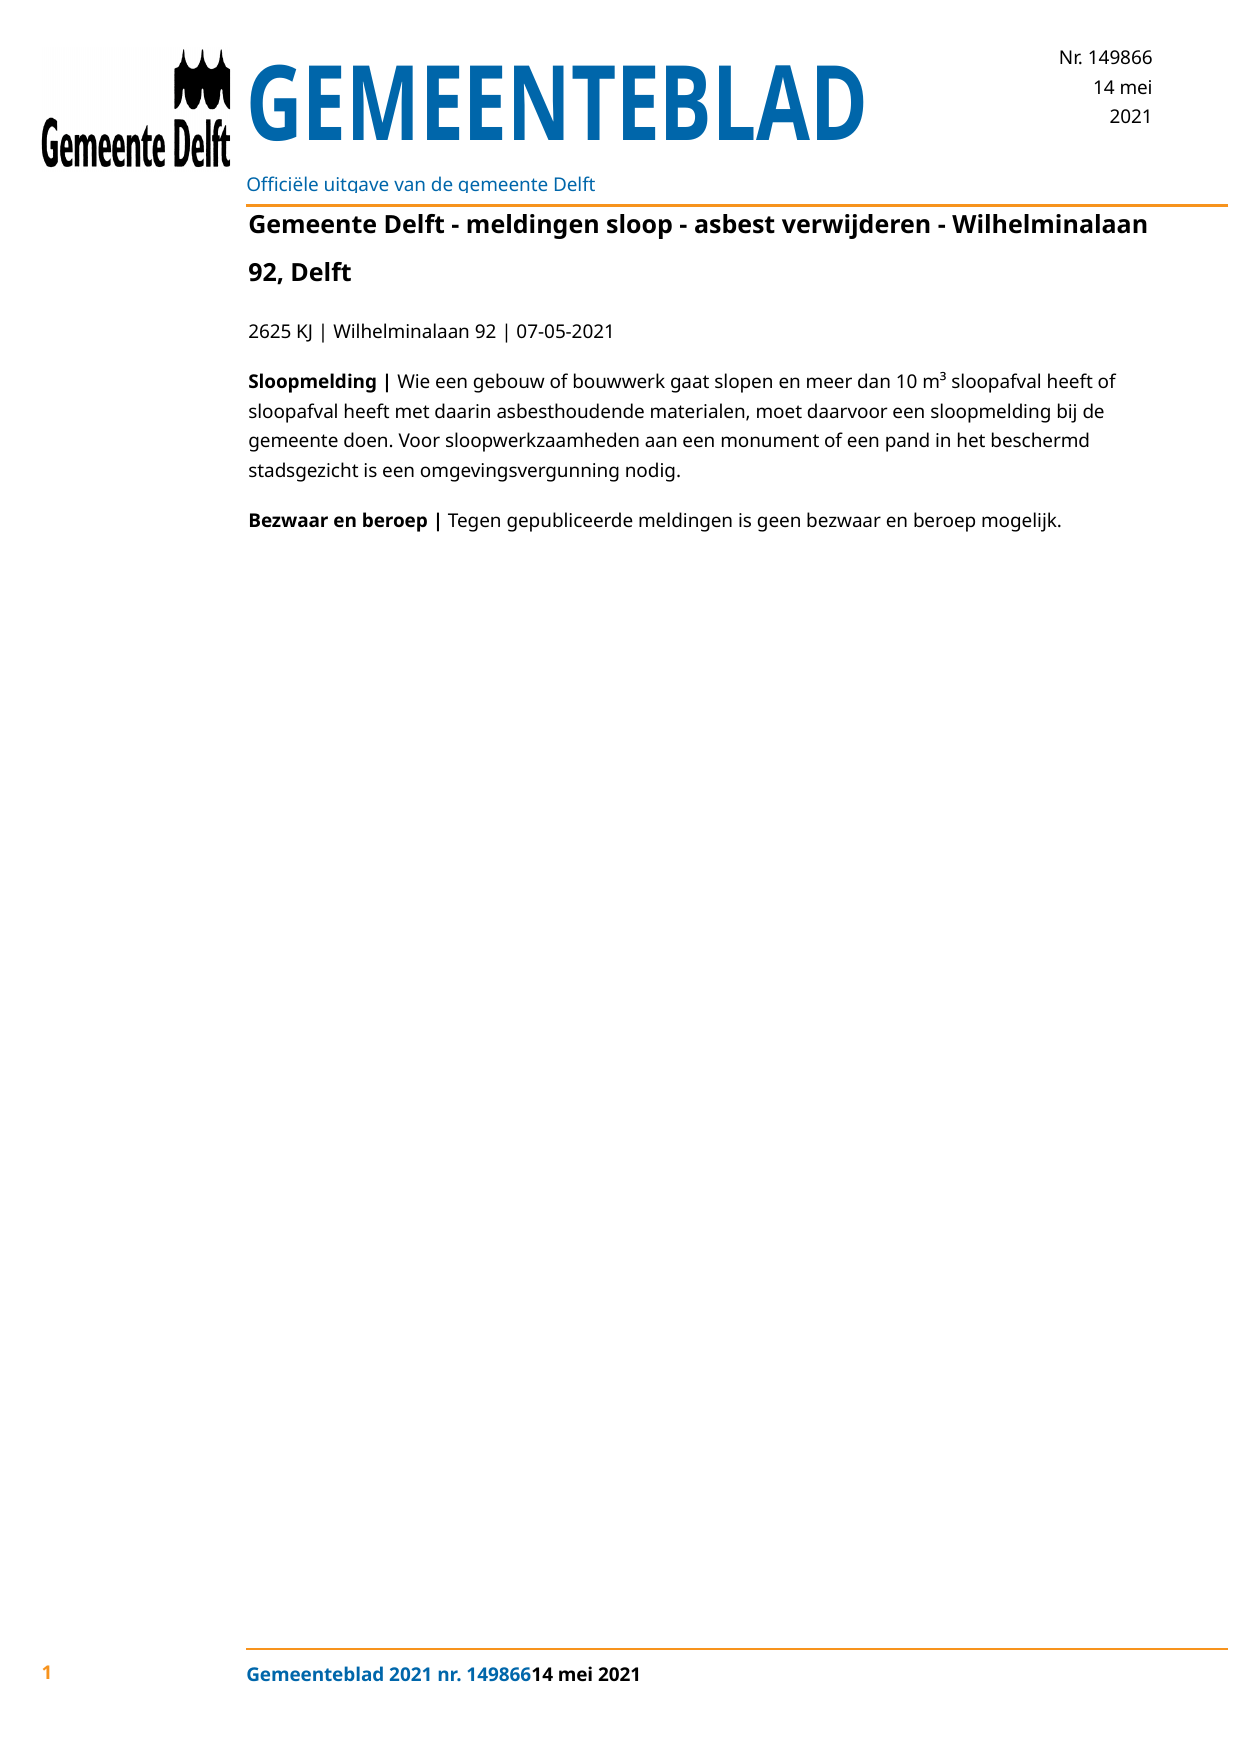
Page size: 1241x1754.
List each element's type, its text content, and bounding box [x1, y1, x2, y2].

text Sloopmelding | Wie een gebouw of bouwwerk gaat slopen en meer dan 10 m³ sloopafval heeft of sloopafval heeft met daarin asbesthoudende materialen, moet daarvoor een sloopmelding bij de gemeente doen. Voor sloopwerkzaamheden aan een monument of een pand in het beschermd stadsgezicht is een omgevingsvergunning nodig. [248, 368, 1152, 483]
text Bezwaar en beroep | Tegen gepubliceerde meldingen is geen bezwaar en beroep mogelijk. [248, 507, 1152, 533]
picture [41, 47, 231, 172]
text Gemeente Delft - meldingen sloop - asbest verwijderen - Wilhelminalaan 92, Delft [248, 207, 1152, 288]
text 2625 KJ | Wilhelminalaan 92 | 07-05-2021 [248, 318, 1152, 344]
